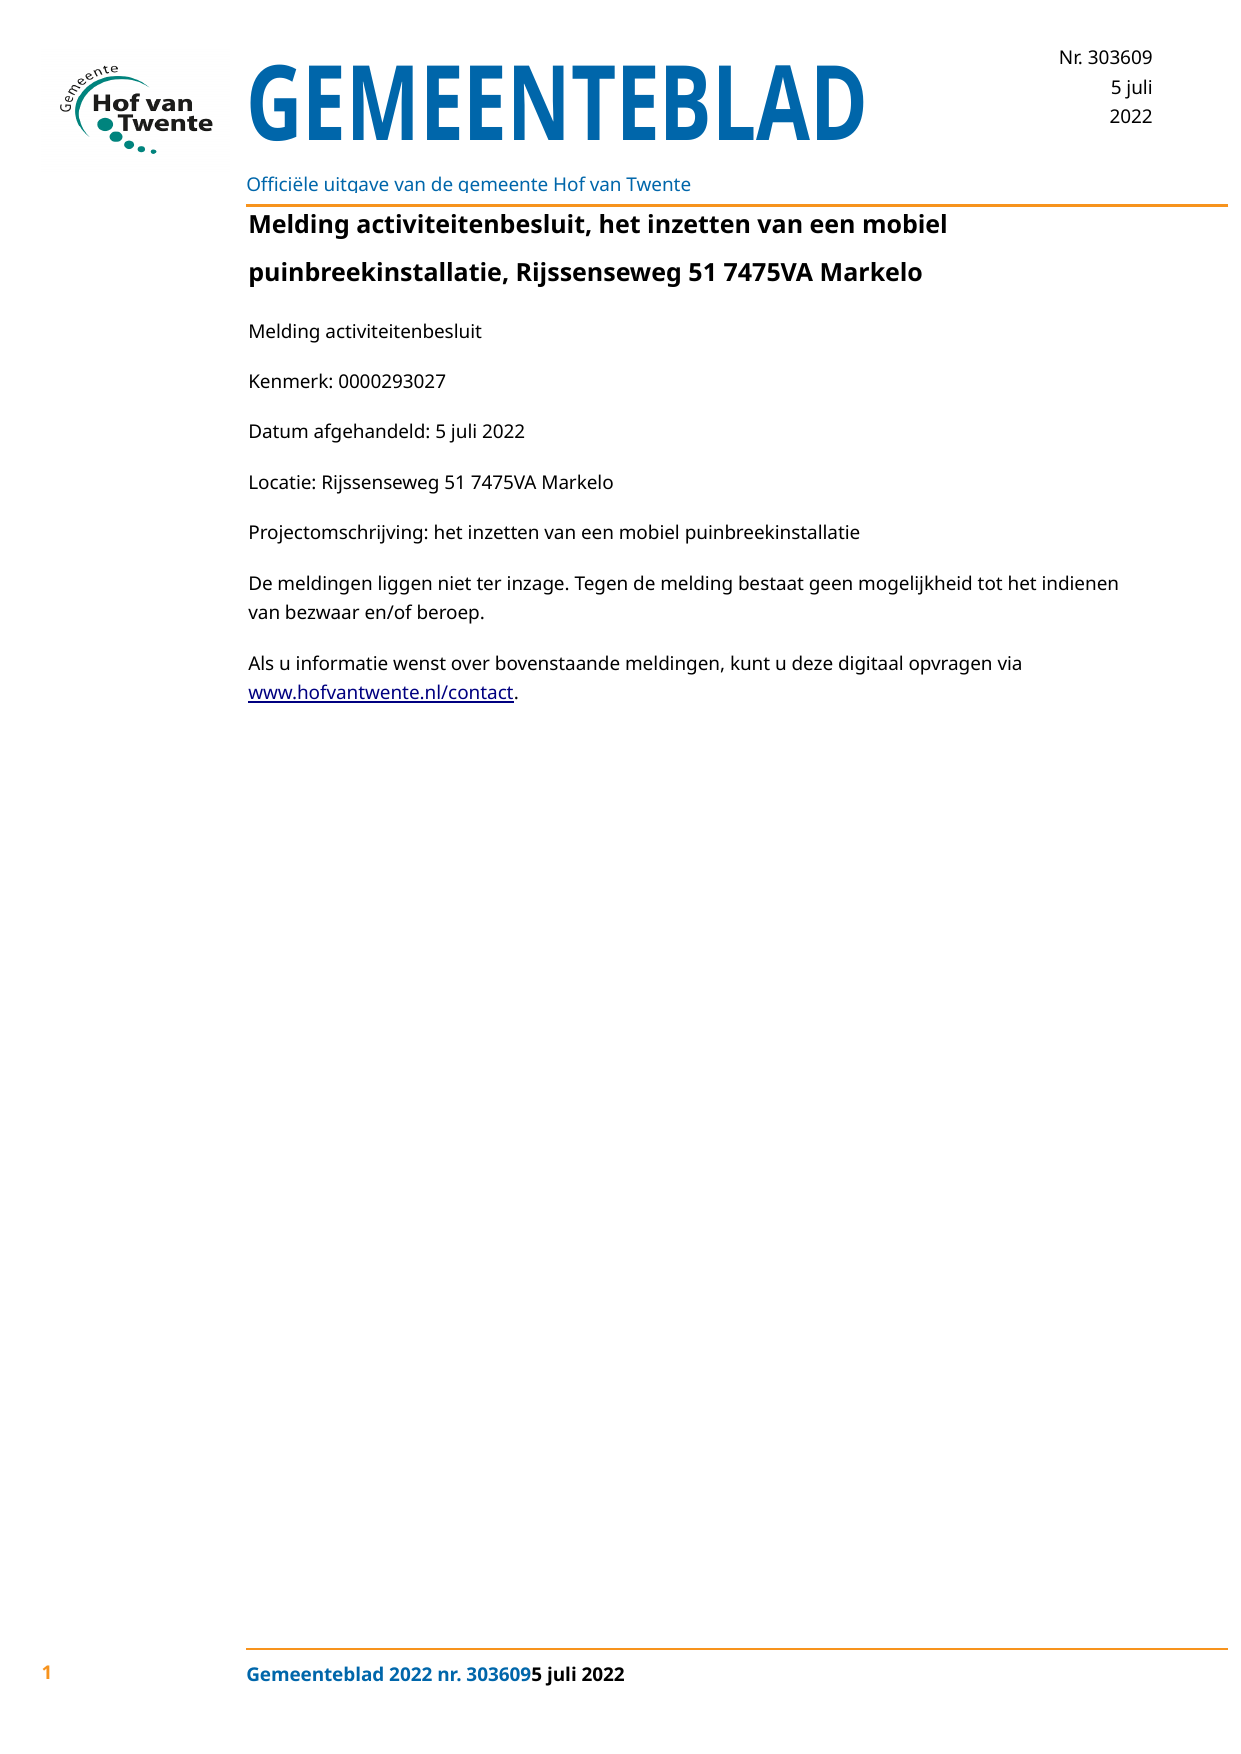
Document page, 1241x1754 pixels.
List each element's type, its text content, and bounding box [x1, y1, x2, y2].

text De meldingen liggen niet ter inzage. Tegen de melding bestaat geen mogelijkheid tot het indienen van bezwaar en/of beroep. [248, 570, 1152, 625]
text Projectomschrijving: het inzetten van een mobiel puinbreekinstallatie [248, 519, 1152, 545]
text Melding activiteitenbesluit, het inzetten van een mobiel puinbreekinstallatie, Rijssenseweg 51 7475VA Markelo [248, 207, 1152, 288]
text Als u informatie wenst over bovenstaande meldingen, kunt u deze digitaal opvragen via www.hofvantwente.nl/contact. [248, 650, 1152, 705]
picture [41, 47, 231, 172]
text Locatie: Rijssenseweg 51 7475VA Markelo [248, 469, 1152, 495]
text Melding activiteitenbesluit [248, 318, 1152, 344]
text Datum afgehandeld: 5 juli 2022 [248, 419, 1152, 444]
text Kenmerk: 0000293027 [248, 368, 1152, 394]
